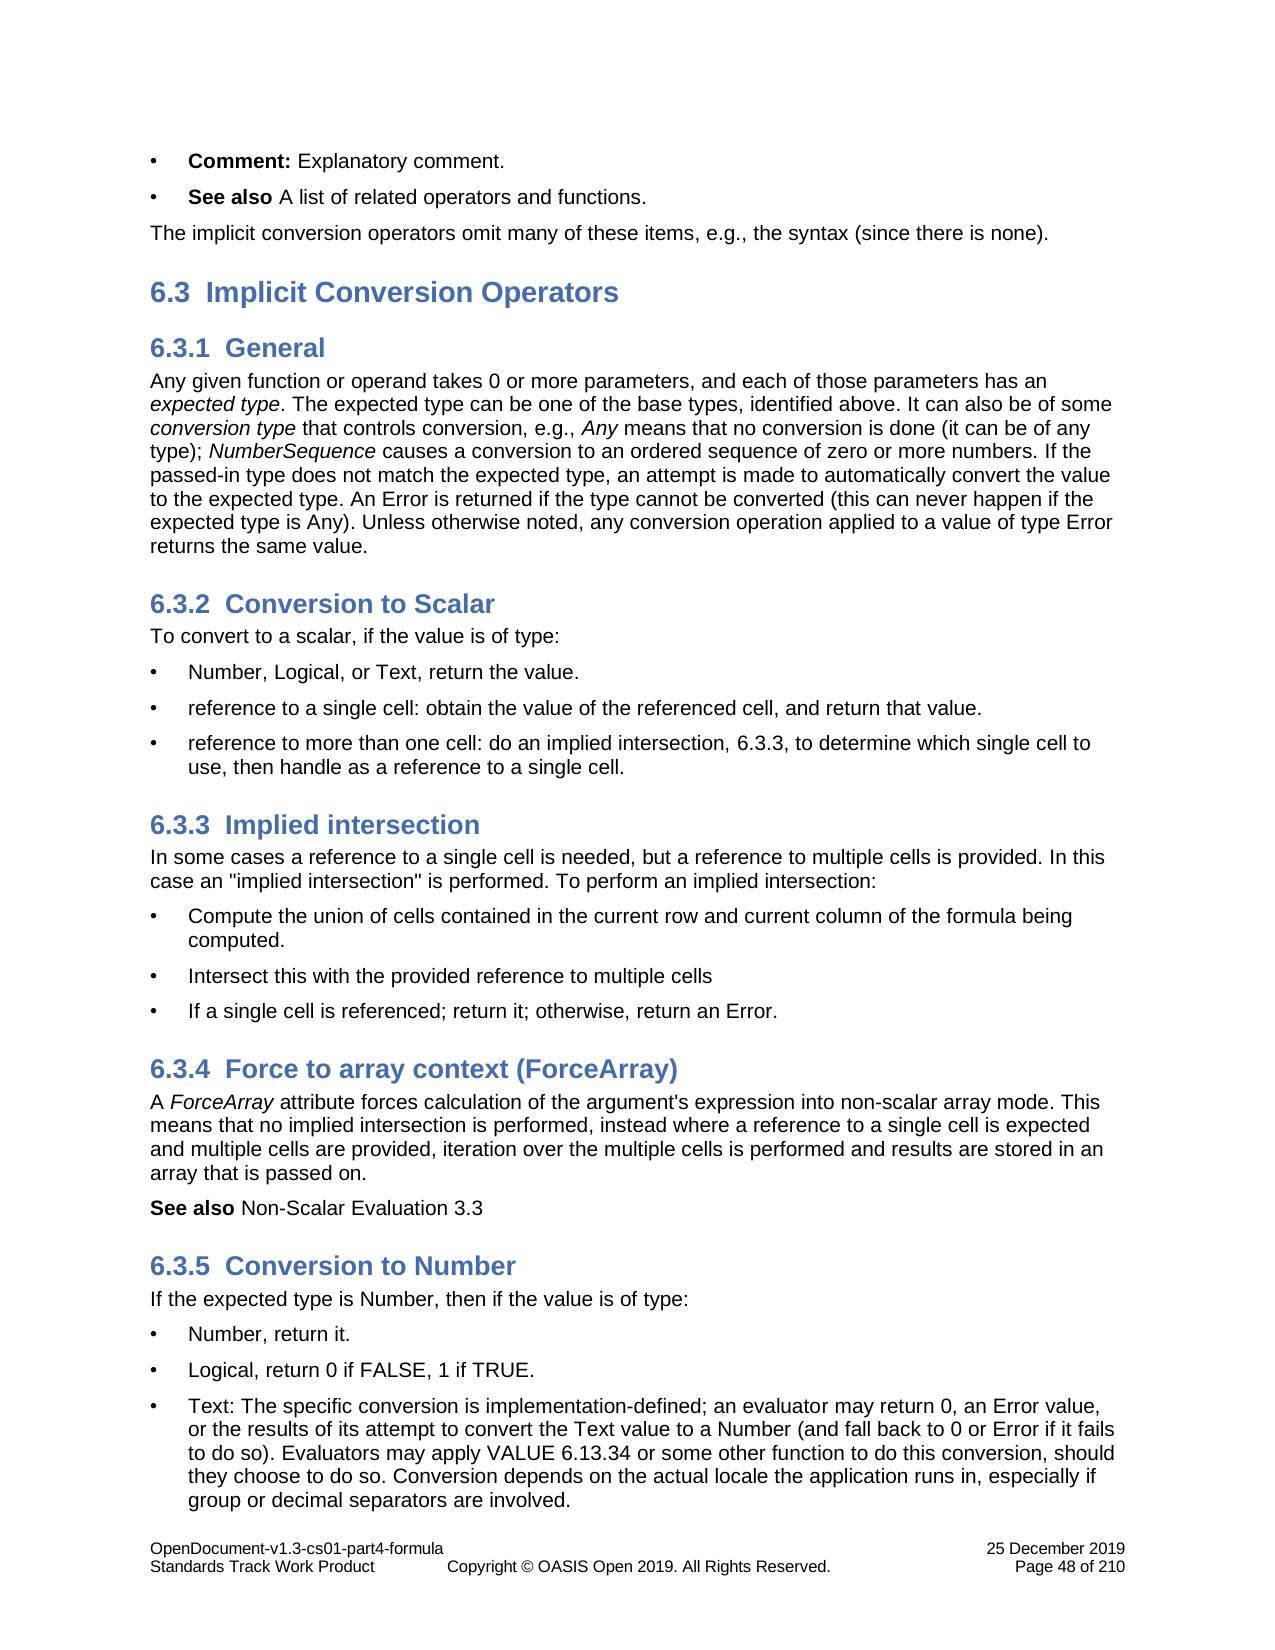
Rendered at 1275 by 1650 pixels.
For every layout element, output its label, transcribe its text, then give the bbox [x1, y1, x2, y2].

list Text: The specific conversion is implementation-defined; an evaluator may return 0, an Error value, or the results of its attempt to convert the Text value to a Number (and fall back to 0 or Error if it fails to do so). Evaluators may apply VALUE 6.13.34 or some other function to do this conversion, should they choose to do so. Conversion depends on the actual locale the application runs in, especially if group or decimal separators are involved. [150, 1394, 1125, 1512]
text A ForceArray attribute forces calculation of the argument's expression into non-scalar array mode. This means that no implied intersection is performed, instead where a reference to a single cell is expected and multiple cells are provided, iteration over the multiple cells is performed and results are stored in an array that is passed on. [150, 1090, 1125, 1184]
text The implicit conversion operators omit many of these items, e.g., the syntax (since there is none). [150, 221, 1125, 245]
text If the expected type is Number, then if the value is of type: [150, 1287, 1125, 1311]
list If a single cell is referenced; return it; otherwise, return an Error. [150, 1000, 1125, 1023]
subtitle General [150, 333, 1125, 363]
subtitle Implied intersection [150, 810, 1125, 840]
list Compute the union of cells contained in the current row and current column of the formula being computed. [150, 905, 1125, 952]
list Intersect this with the provided reference to multiple cells [150, 964, 1125, 988]
text Any given function or operand takes 0 or more parameters, and each of those parameters has an expected type. The expected type can be one of the base types, identified above. It can also be of some conversion type that controls conversion, e.g., Any means that no conversion is done (it can be of any type); NumberSequence causes a conversion to an ordered sequence of zero or more numbers. If the passed-in type does not match the expected type, an attempt is made to automatically convert the value to the expected type. An Error is returned if the type cannot be converted (this can never happen if the expected type is Any). Unless otherwise noted, any conversion operation applied to a value of type Error returns the same value. [150, 369, 1125, 558]
list Number, return it. [150, 1323, 1125, 1346]
list Number, Logical, or Text, return the value. [150, 660, 1125, 684]
list Comment: Explanatory comment. [150, 150, 1125, 173]
text In some cases a reference to a single cell is needed, but a reference to multiple cells is provided. In this case an "implied intersection" is performed. To perform an implied intersection: [150, 846, 1125, 893]
list See also A list of related operators and functions. [150, 186, 1125, 209]
list reference to a single cell: obtain the value of the referenced cell, and return that value. [150, 696, 1125, 719]
subtitle Implicit Conversion Operators [150, 276, 1125, 308]
text To convert to a scalar, if the value is of type: [150, 625, 1125, 648]
subtitle Force to array context (ForceArray) [150, 1054, 1125, 1084]
subtitle Conversion to Scalar [150, 589, 1125, 619]
list reference to more than one cell: do an implied intersection, 6.3.3, to determine which single cell to use, then handle as a reference to a single cell. [150, 732, 1125, 779]
text See also Non-Scalar Evaluation 3.3 [150, 1197, 1125, 1220]
subtitle Conversion to Number [150, 1251, 1125, 1281]
list Logical, return 0 if FALSE, 1 if TRUE. [150, 1358, 1125, 1382]
